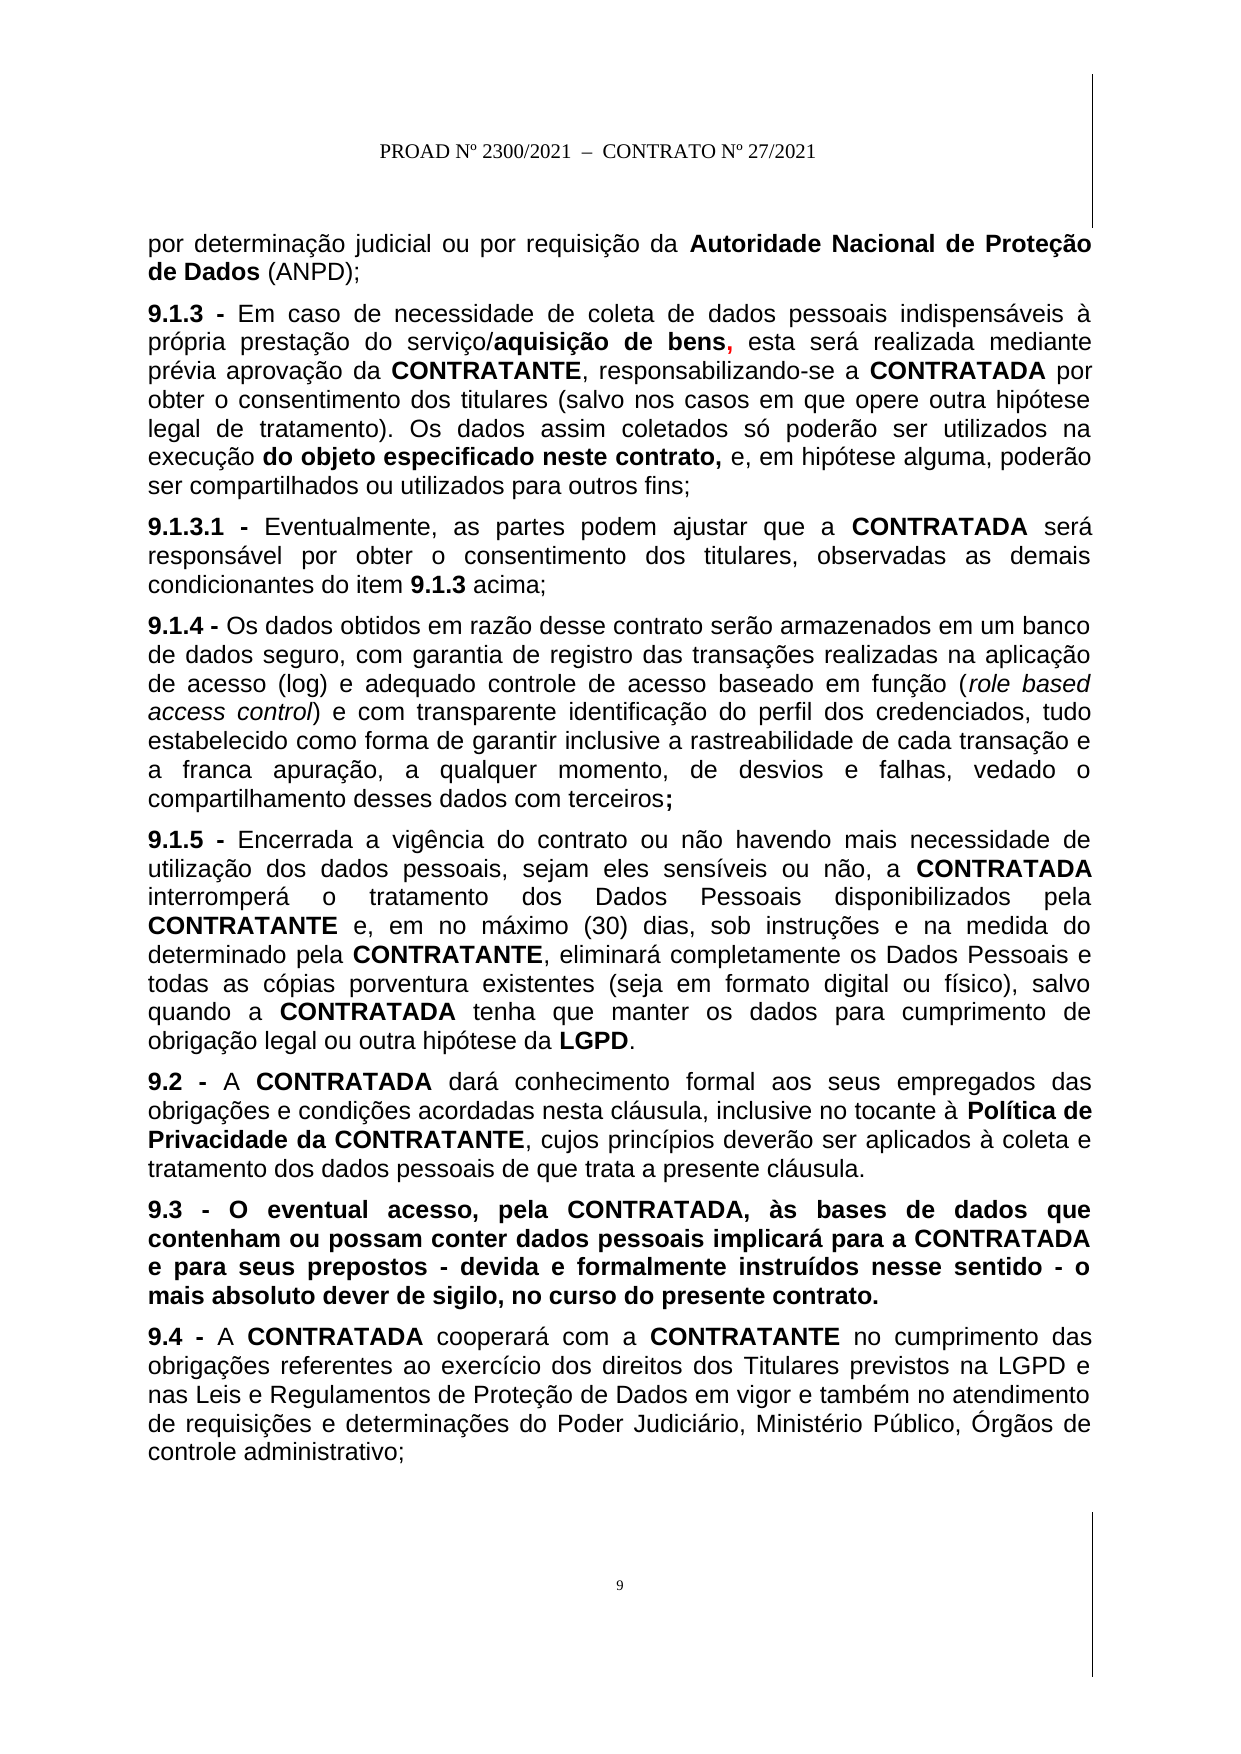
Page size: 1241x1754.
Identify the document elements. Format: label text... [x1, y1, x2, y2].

text 9.1.3.1 - Eventualmente, as partes podem ajustar que a CONTRATADA será responsável por obter o consentimento dos titulares, observadas as demais condicionantes do item 9.1.3 acima; [148, 512, 1092, 599]
text 9.3 - O eventual acesso, pela CONTRATADA, às bases de dados que contenham ou possam conter dados pessoais implicará para a CONTRATADA e para seus prepostos - devida e formalmente instruídos nesse sentido - o mais absoluto dever de sigilo, no curso do presente contrato. [148, 1195, 1092, 1310]
text por determinação judicial ou por requisição da Autoridade Nacional de Proteção de Dados (ANPD); [148, 229, 1092, 286]
text 9.1.4 - Os dados obtidos em razão desse contrato serão armazenados em um banco de dados seguro, com garantia de registro das transações realizadas na aplicação de acesso (log) e adequado controle de acesso baseado em função (role based access control) e com transparente identificação do perfil dos credenciados, tudo estabelecido como forma de garantir inclusive a rastreabilidade de cada transação e a franca apuração, a qualquer momento, de desvios e falhas, vedado o compartilhamento desses dados com terceiros; [148, 611, 1092, 812]
text 9.1.3 - Em caso de necessidade de coleta de dados pessoais indispensáveis à própria prestação do serviço/aquisição de bens, esta será realizada mediante prévia aprovação da CONTRATANTE, responsabilizando-se a CONTRATADA por obter o consentimento dos titulares (salvo nos casos em que opere outra hipótese legal de tratamento). Os dados assim coletados só poderão ser utilizados na execução do objeto especificado neste contrato, e, em hipótese alguma, poderão ser compartilhados ou utilizados para outros fins; [148, 299, 1092, 500]
text 9.4 - A CONTRATADA cooperará com a CONTRATANTE no cumprimento das obrigações referentes ao exercício dos direitos dos Titulares previstos na LGPD e nas Leis e Regulamentos de Proteção de Dados em vigor e também no atendimento de requisições e determinações do Poder Judiciário, Ministério Público, Órgãos de controle administrativo; [148, 1322, 1092, 1466]
text 9.1.5 - Encerrada a vigência do contrato ou não havendo mais necessidade de utilização dos dados pessoais, sejam eles sensíveis ou não, a CONTRATADA interromperá o tratamento dos Dados Pessoais disponibilizados pela CONTRATANTE e, em no máximo (30) dias, sob instruções e na medida do determinado pela CONTRATANTE, eliminará completamente os Dados Pessoais e todas as cópias porventura existentes (seja em formato digital ou físico), salvo quando a CONTRATADA tenha que manter os dados para cumprimento de obrigação legal ou outra hipótese da LGPD. [148, 825, 1092, 1055]
text 9.2 - A CONTRATADA dará conhecimento formal aos seus empregados das obrigações e condições acordadas nesta cláusula, inclusive no tocante à Política de Privacidade da CONTRATANTE, cujos princípios deverão ser aplicados à coleta e tratamento dos dados pessoais de que trata a presente cláusula. [148, 1067, 1092, 1182]
